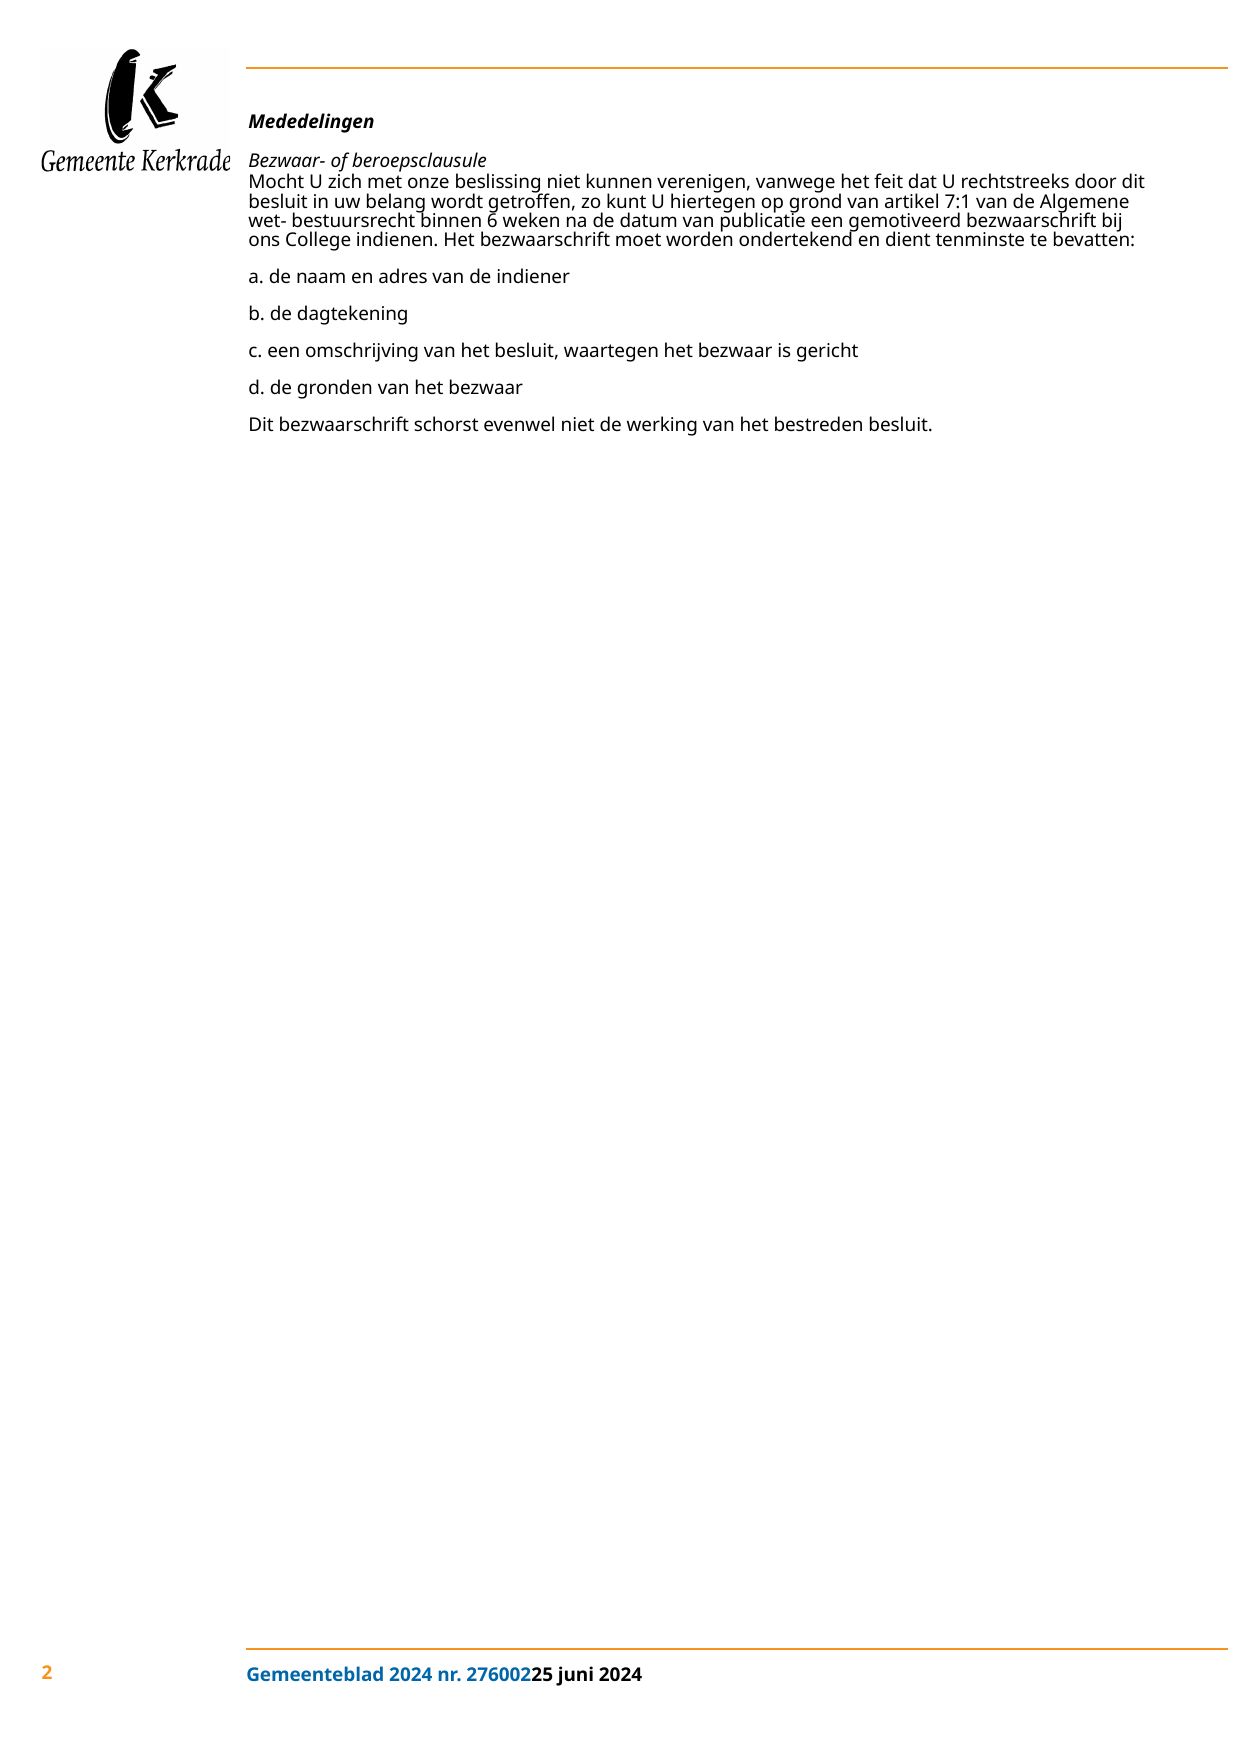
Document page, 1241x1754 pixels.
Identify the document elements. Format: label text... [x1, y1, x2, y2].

text b. de dagtekening [248, 305, 1152, 324]
text Mocht U zich met onze beslissing niet kunnen verenigen, vanwege het feit dat U rechtstreeks door dit besluit in uw belang wordt getroffen, zo kunt U hiertegen op grond van artikel 7:1 van de Algemene wet- bestuursrecht binnen 6 weken na de datum van publicatie een gemotiveerd bezwaarschrift bij ons College indienen. Het bezwaarschrift moet worden ondertekend en dient tenminste te bevatten: [248, 173, 1152, 251]
text Dit bezwaarschrift schorst evenwel niet de werking van het bestreden besluit. [248, 416, 1152, 435]
text Mededelingen [248, 108, 1152, 134]
text a. de naam en adres van de indiener [248, 268, 1152, 287]
picture [41, 47, 231, 172]
text d. de gronden van het bezwaar [248, 379, 1152, 398]
text Bezwaar- of beroepsclausule [248, 148, 1152, 173]
text c. een omschrijving van het besluit, waartegen het bezwaar is gericht [248, 342, 1152, 361]
